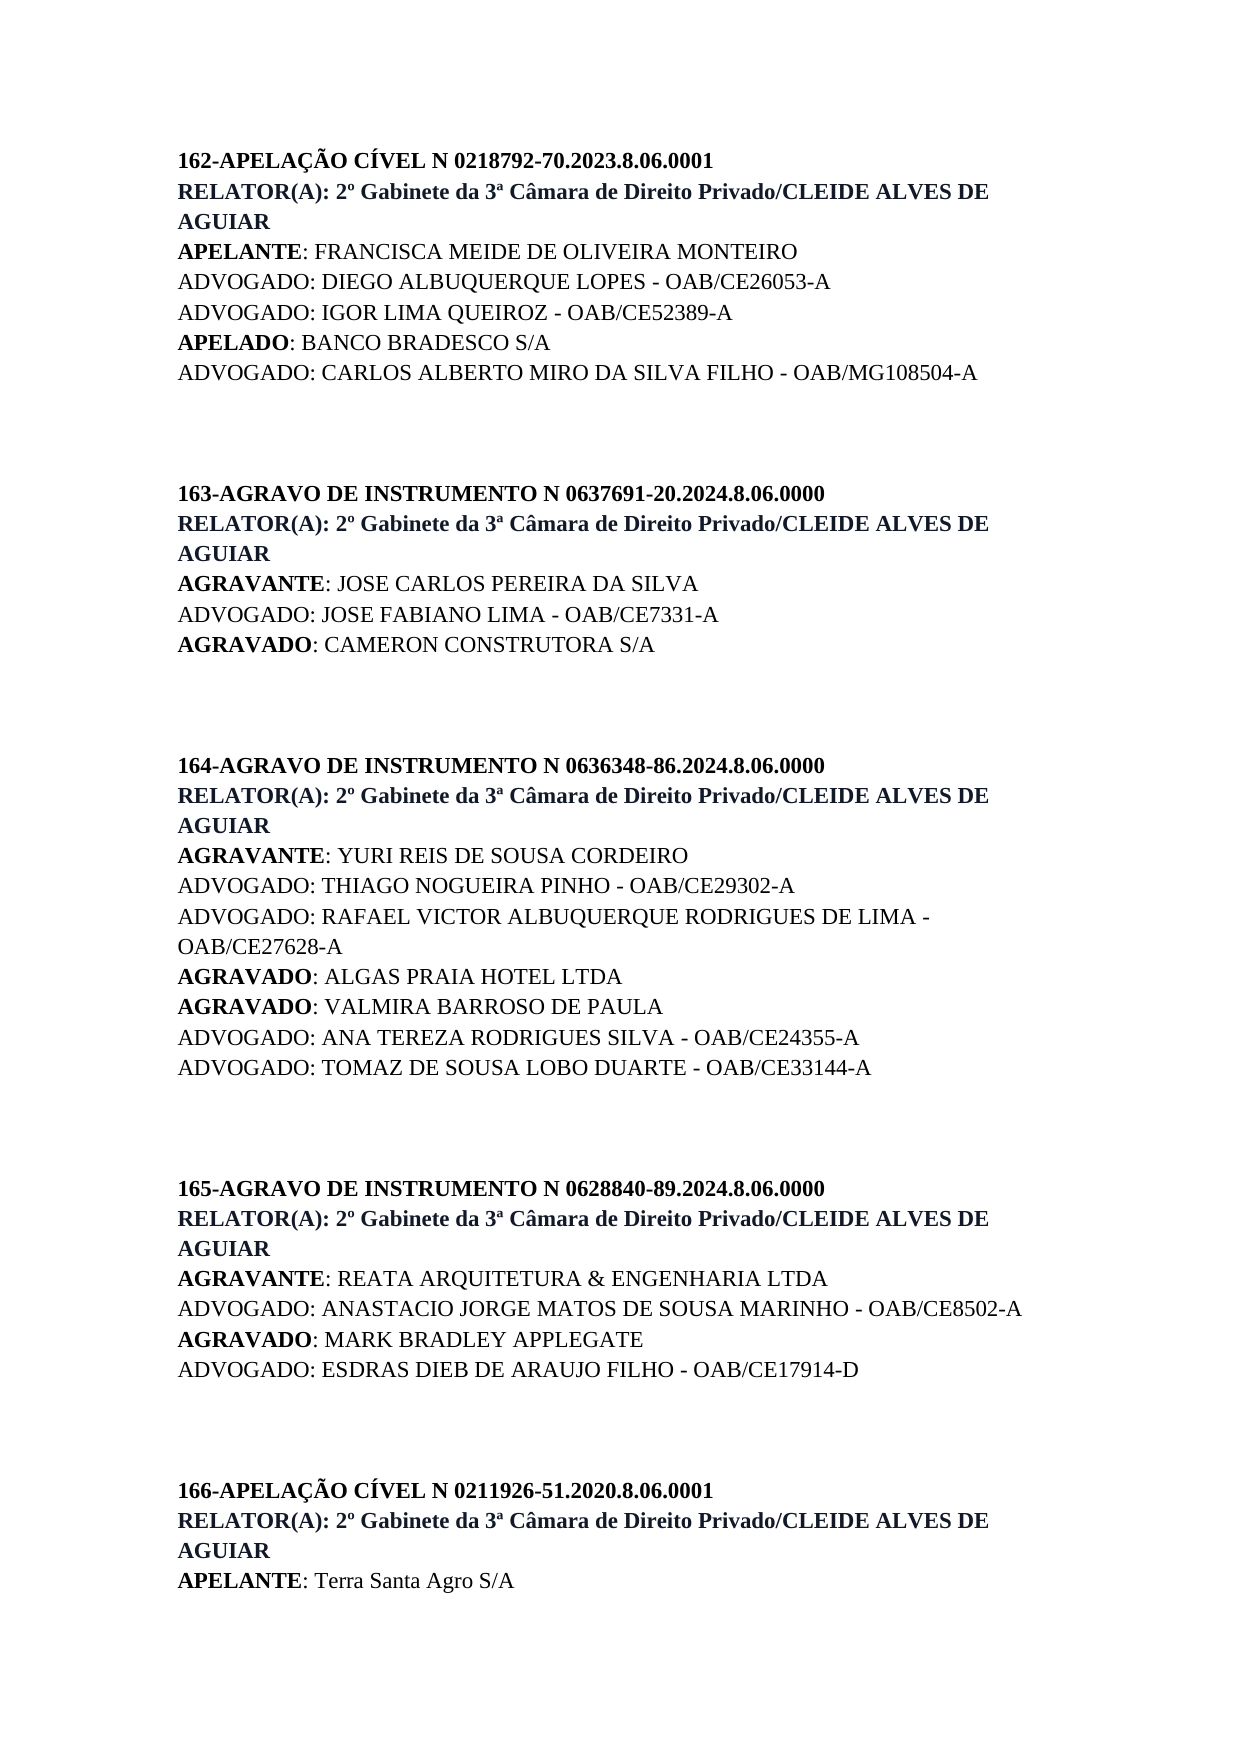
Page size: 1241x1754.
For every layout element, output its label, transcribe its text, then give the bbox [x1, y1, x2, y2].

text 162-APELAÇÃO CÍVEL N 0218792-70.2023.8.06.0001 RELATOR(A): 2º Gabinete da 3ª Câmara de Direito Privado/CLEIDE ALVES DE AGUIAR APELANTE: FRANCISCA MEIDE DE OLIVEIRA MONTEIRO ADVOGADO: DIEGO ALBUQUERQUE LOPES - OAB/CE26053-A ADVOGADO: IGOR LIMA QUEIROZ - OAB/CE52389-A APELADO: BANCO BRADESCO S/A ADVOGADO: CARLOS ALBERTO MIRO DA SILVA FILHO - OAB/MG108504-A 163-AGRAVO DE INSTRUMENTO N 0637691-20.2024.8.06.0000 RELATOR(A): 2º Gabinete da 3ª Câmara de Direito Privado/CLEIDE ALVES DE AGUIAR AGRAVANTE: JOSE CARLOS PEREIRA DA SILVA ADVOGADO: JOSE FABIANO LIMA - OAB/CE7331-A AGRAVADO: CAMERON CONSTRUTORA S/A 164-AGRAVO DE INSTRUMENTO N 0636348-86.2024.8.06.0000 RELATOR(A): 2º Gabinete da 3ª Câmara de Direito Privado/CLEIDE ALVES DE AGUIAR AGRAVANTE: YURI REIS DE SOUSA CORDEIRO ADVOGADO: THIAGO NOGUEIRA PINHO - OAB/CE29302-A ADVOGADO: RAFAEL VICTOR ALBUQUERQUE RODRIGUES DE LIMA - OAB/CE27628-A AGRAVADO: ALGAS PRAIA HOTEL LTDA AGRAVADO: VALMIRA BARROSO DE PAULA ADVOGADO: ANA TEREZA RODRIGUES SILVA - OAB/CE24355-A ADVOGADO: TOMAZ DE SOUSA LOBO DUARTE - OAB/CE33144-A 165-AGRAVO DE INSTRUMENTO N 0628840-89.2024.8.06.0000 RELATOR(A): 2º Gabinete da 3ª Câmara de Direito Privado/CLEIDE ALVES DE AGUIAR AGRAVANTE: REATA ARQUITETURA & ENGENHARIA LTDA ADVOGADO: ANASTACIO JORGE MATOS DE SOUSA MARINHO - OAB/CE8502-A AGRAVADO: MARK BRADLEY APPLEGATE ADVOGADO: ESDRAS DIEB DE ARAUJO FILHO - OAB/CE17914-D 166-APELAÇÃO CÍVEL N 0211926-51.2020.8.06.0001 RELATOR(A): 2º Gabinete da 3ª Câmara de Direito Privado/CLEIDE ALVES DE AGUIAR APELANTE: Terra Santa Agro S/A [177, 148, 1063, 1594]
